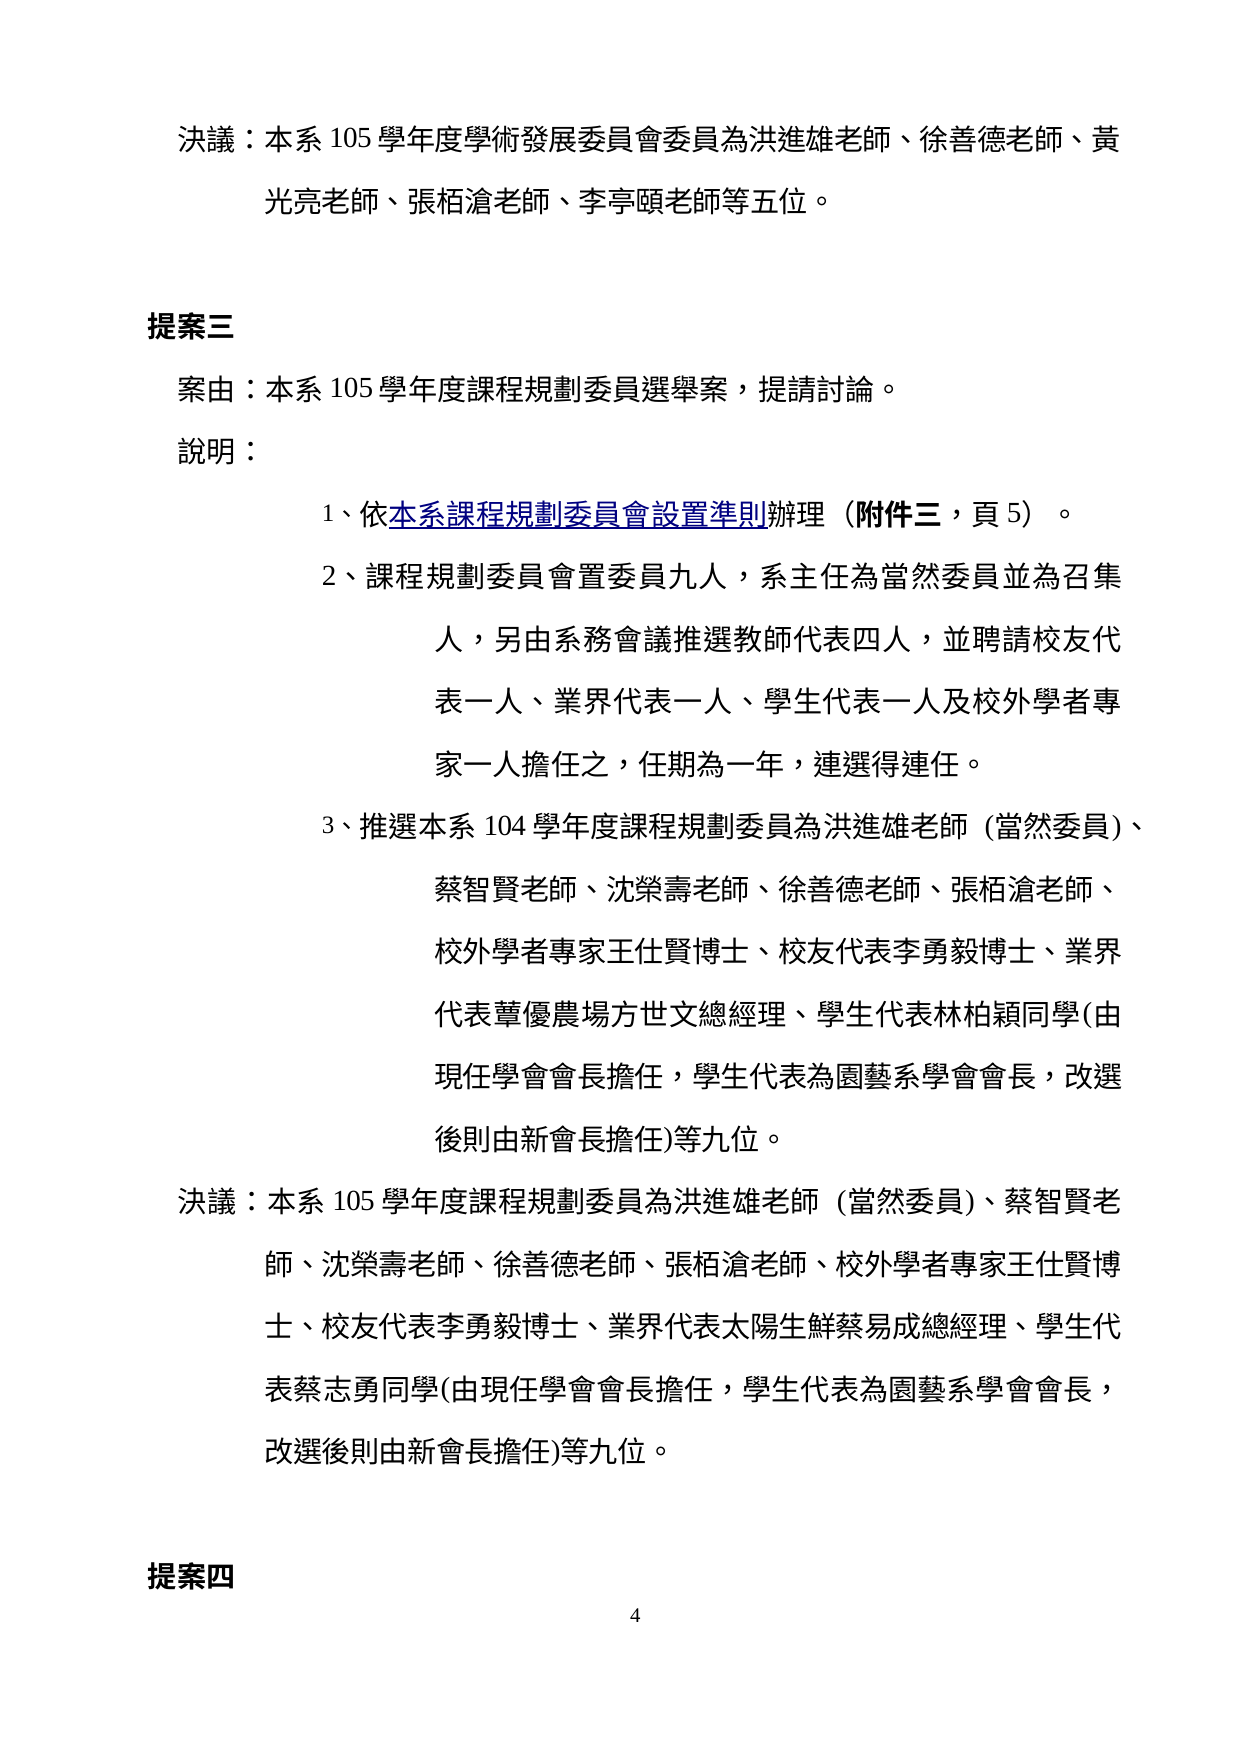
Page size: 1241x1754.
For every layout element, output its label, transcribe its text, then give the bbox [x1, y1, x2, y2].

list 依本系課程規劃委員會設置準則辦理（附件三，頁5）。 [322, 471, 1122, 533]
text 提案四 [148, 1533, 1122, 1596]
text 說明： [177, 408, 1122, 471]
text 決議：本系105學年度課程規劃委員為洪進雄老師 (當然委員)、蔡智賢老師、沈榮壽老師、徐善德老師、張栢滄老師、校外學者專家王仕賢博士、校友代表李勇毅博士、業界代表太陽生鮮蔡易成總經理、學生代表蔡志勇同學(由現任學會會長擔任，學生代表為園藝系學會會長，改選後則由新會長擔任)等九位。 [177, 1158, 1122, 1471]
list 推選本系104學年度課程規劃委員為洪進雄老師 (當然委員)、蔡智賢老師、沈榮壽老師、徐善德老師、張栢滄老師、校外學者專家王仕賢博士、校友代表李勇毅博士、業界代表蕈優農場方世文總經理、學生代表林柏穎同學(由現任學會會長擔任，學生代表為園藝系學會會長，改選後則由新會長擔任)等九位。 [322, 783, 1122, 1158]
text 案由：本系105學年度課程規劃委員選舉案，提請討論。 [177, 346, 1122, 408]
list 課程規劃委員會置委員九人，系主任為當然委員並為召集人，另由系務會議推選教師代表四人，並聘請校友代表一人、業界代表一人、學生代表一人及校外學者專家一人擔任之，任期為一年，連選得連任。 [322, 533, 1122, 783]
text 提案三 [148, 283, 1122, 346]
text 決議：本系105學年度學術發展委員會委員為洪進雄老師、徐善德老師、黃光亮老師、張栢滄老師、李亭頤老師等五位。 [177, 96, 1122, 221]
